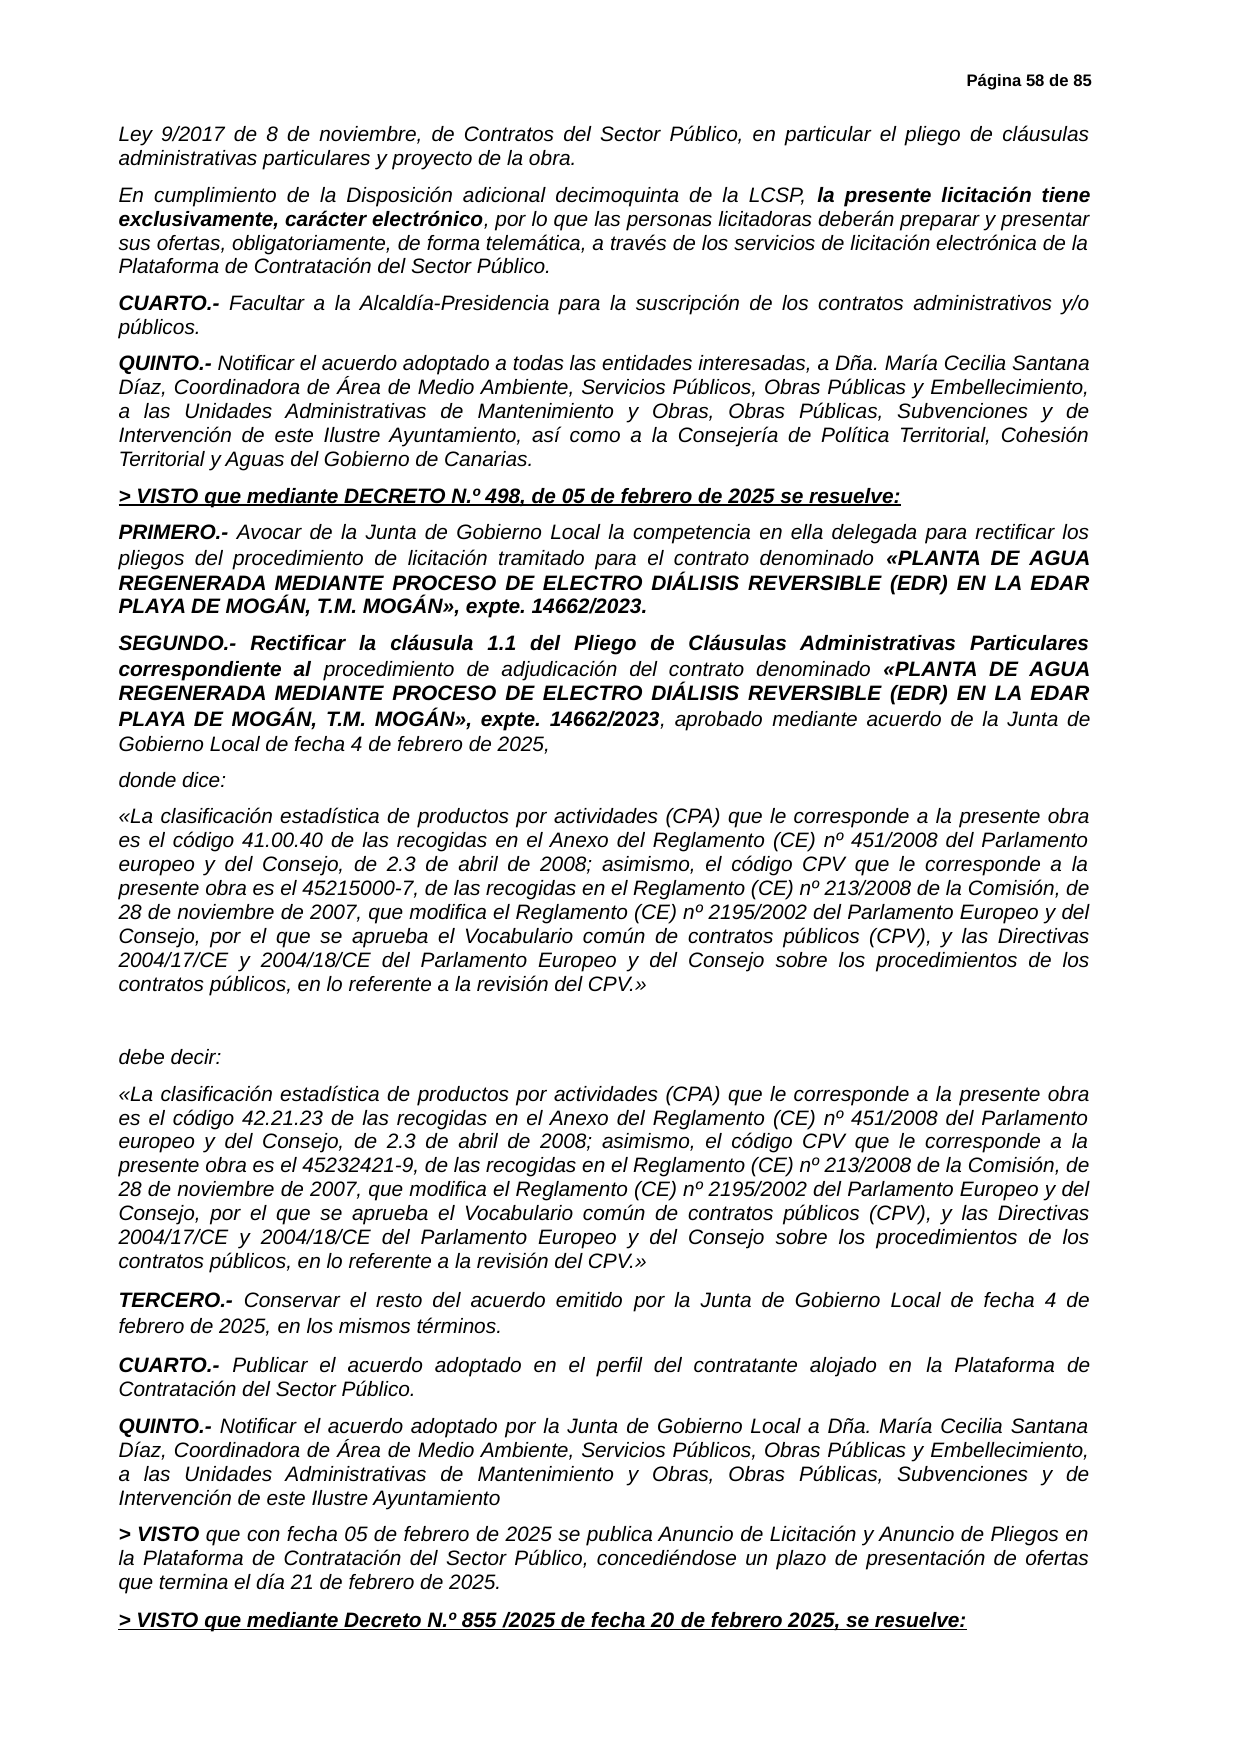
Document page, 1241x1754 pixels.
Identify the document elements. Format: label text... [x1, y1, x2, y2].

text > VISTO que con fecha 05 de febrero de 2025 se publica Anuncio de Licitación y Anuncio de Pliegos en la Plataforma de Contratación del Sector Público, concediéndose un plazo de presentación de ofertas que termina el día 21 de febrero de 2025. [118, 1522, 1092, 1594]
text Ley 9/2017 de 8 de noviembre, de Contratos del Sector Público, en particular el pliego de cláusulas administrativas particulares y proyecto de la obra. [118, 122, 1092, 170]
text PRIMERO.- Avocar de la Junta de Gobierno Local la competencia en ella delegada para rectificar los pliegos del procedimiento de licitación tramitado para el contrato denominado «PLANTA DE AGUA REGENERADA MEDIANTE PROCESO DE ELECTRO DIÁLISIS REVERSIBLE (EDR) EN LA EDAR PLAYA DE MOGÁN, T.M. MOGÁN», expte. 14662/2023. [118, 520, 1092, 618]
text QUINTO.- Notificar el acuerdo adoptado a todas las entidades interesadas, a Dña. María Cecilia Santana Díaz, Coordinadora de Área de Medio Ambiente, Servicios Públicos, Obras Públicas y Embellecimiento, a las Unidades Administrativas de Mantenimiento y Obras, Obras Públicas, Subvenciones y de Intervención de este Ilustre Ayuntamiento, así como a la Consejería de Política Territorial, Cohesión Territorial y Aguas del Gobierno de Canarias. [118, 351, 1092, 471]
text CUARTO.- Publicar el acuerdo adoptado en el perfil del contratante alojado en la Plataforma de Contratación del Sector Público. [118, 1351, 1092, 1401]
text donde dice: [118, 768, 1092, 792]
text > VISTO que mediante Decreto N.º 855 /2025 de fecha 20 de febrero 2025, se resuelve: [118, 1606, 1092, 1633]
text En cumplimiento de la Disposición adicional decimoquinta de la LCSP, la presente licitación tiene exclusivamente, carácter electrónico, por lo que las personas licitadoras deberán preparar y presentar sus ofertas, obligatoriamente, de forma telemática, a través de los servicios de licitación electrónica de la Plataforma de Contratación del Sector Público. [118, 182, 1092, 278]
text TERCERO.- Conservar el resto del acuerdo emitido por la Junta de Gobierno Local de fecha 4 de febrero de 2025, en los mismos términos. [118, 1286, 1092, 1338]
text «La clasificación estadística de productos por actividades (CPA) que le corresponde a la presente obra es el código 42.21.23 de las recogidas en el Anexo del Reglamento (CE) nº 451/2008 del Parlamento europeo y del Consejo, de 2.3 de abril de 2008; asimismo, el código CPV que le corresponde a la presente obra es el 45232421-9, de las recogidas en el Reglamento (CE) nº 213/2008 de la Comisión, de 28 de noviembre de 2007, que modifica el Reglamento (CE) nº 2195/2002 del Parlamento Europeo y del Consejo, por el que se aprueba el Vocabulario común de contratos públicos (CPV), y las Directivas 2004/17/CE y 2004/18/CE del Parlamento Europeo y del Consejo sobre los procedimientos de los contratos públicos, en lo referente a la revisión del CPV.» [118, 1081, 1092, 1273]
text SEGUNDO.- Rectificar la cláusula 1.1 del Pliego de Cláusulas Administrativas Particulares correspondiente al procedimiento de adjudicación del contrato denominado «PLANTA DE AGUA REGENERADA MEDIANTE PROCESO DE ELECTRO DIÁLISIS REVERSIBLE (EDR) EN LA EDAR PLAYA DE MOGÁN, T.M. MOGÁN», expte. 14662/2023, aprobado mediante acuerdo de la Junta de Gobierno Local de fecha 4 de febrero de 2025, [118, 631, 1092, 755]
text debe decir: [118, 1045, 1092, 1069]
text > VISTO que mediante DECRETO N.º 498, de 05 de febrero de 2025 se resuelve: [118, 483, 1092, 507]
text CUARTO.- Facultar a la Alcaldía-Presidencia para la suscripción de los contratos administrativos y/o públicos. [118, 291, 1092, 339]
text «La clasificación estadística de productos por actividades (CPA) que le corresponde a la presente obra es el código 41.00.40 de las recogidas en el Anexo del Reglamento (CE) nº 451/2008 del Parlamento europeo y del Consejo, de 2.3 de abril de 2008; asimismo, el código CPV que le corresponde a la presente obra es el 45215000-7, de las recogidas en el Reglamento (CE) nº 213/2008 de la Comisión, de 28 de noviembre de 2007, que modifica el Reglamento (CE) nº 2195/2002 del Parlamento Europeo y del Consejo, por el que se aprueba el Vocabulario común de contratos públicos (CPV), y las Directivas 2004/17/CE y 2004/18/CE del Parlamento Europeo y del Consejo sobre los procedimientos de los contratos públicos, en lo referente a la revisión del CPV.» [118, 804, 1092, 996]
text QUINTO.- Notificar el acuerdo adoptado por la Junta de Gobierno Local a Dña. María Cecilia Santana Díaz, Coordinadora de Área de Medio Ambiente, Servicios Públicos, Obras Públicas y Embellecimiento, a las Unidades Administrativas de Mantenimiento y Obras, Obras Públicas, Subvenciones y de Intervención de este Ilustre Ayuntamiento [118, 1413, 1092, 1509]
